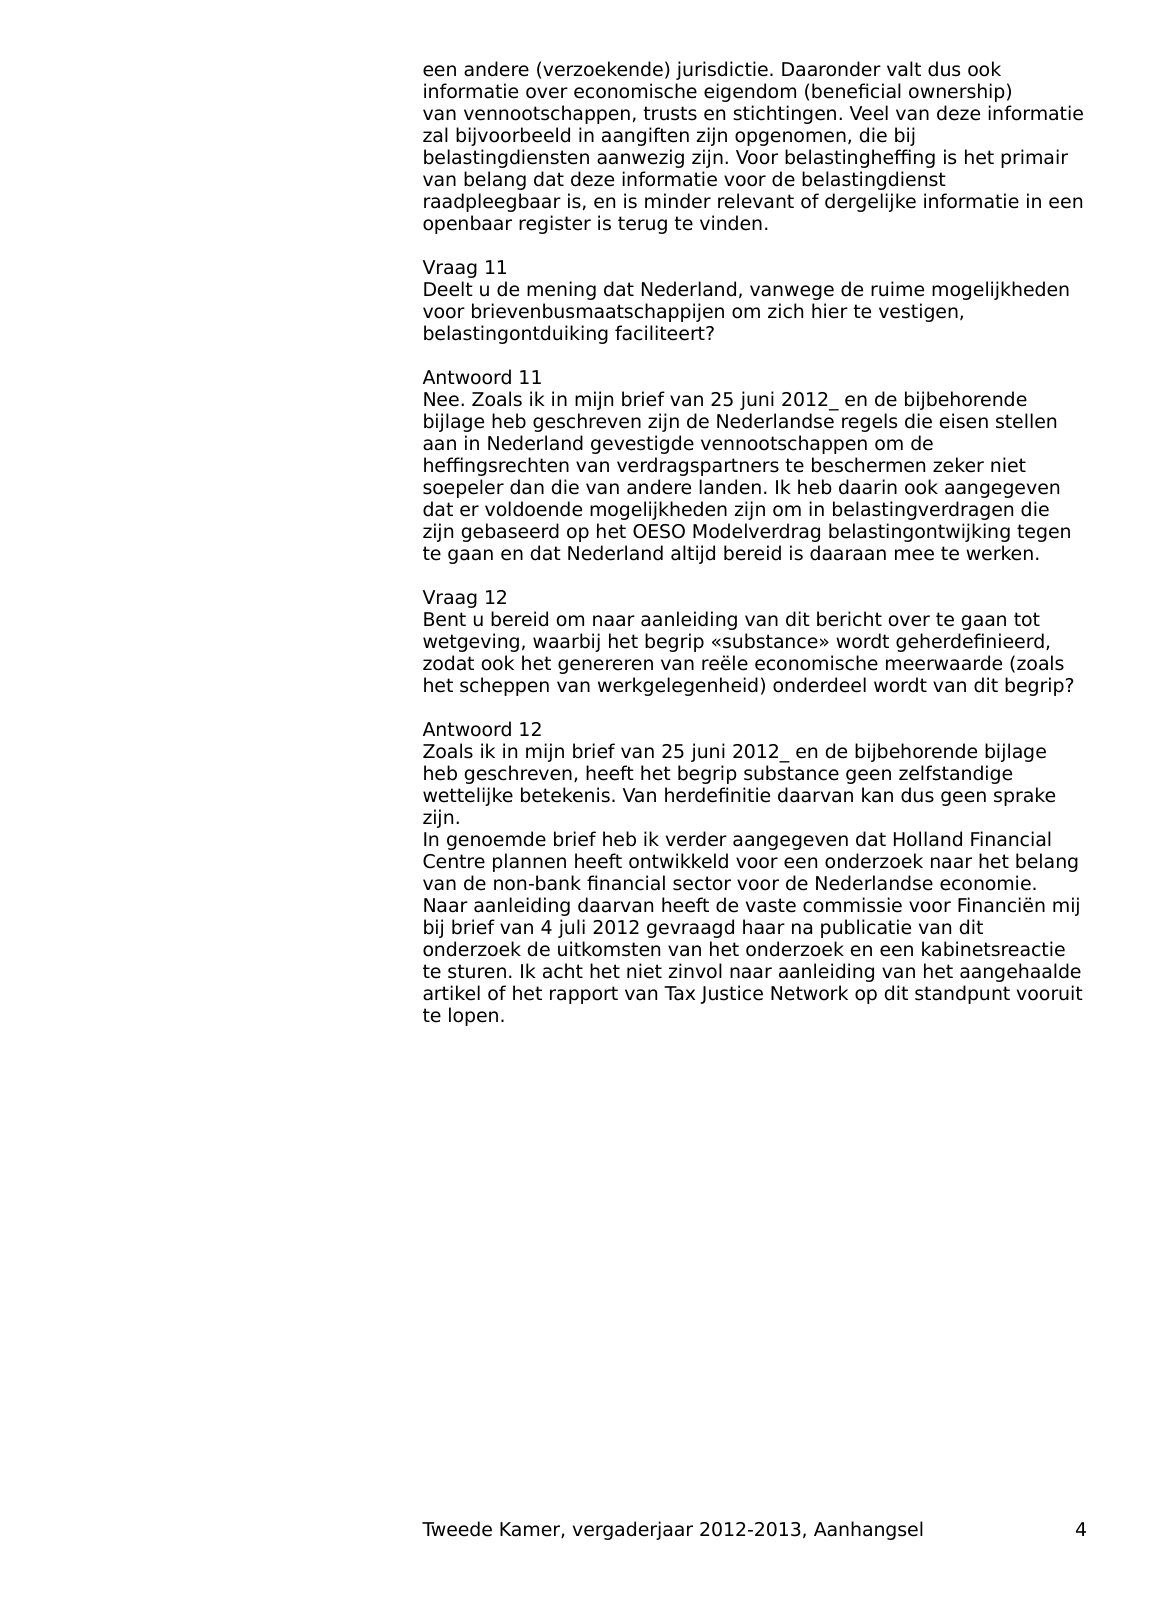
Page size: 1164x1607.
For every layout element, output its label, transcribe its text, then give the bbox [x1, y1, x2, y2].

text Vraag 11 [422, 257, 1087, 279]
text Nee. Zoals ik in mijn brief van 25 juni 2012_ en de bijbehorende bijlage heb geschreven zijn de Nederlandse regels die eisen stellen aan in Nederland gevestigde vennootschappen om de heffingsrechten van verdragspartners te beschermen zeker niet soepeler dan die van andere landen. Ik heb daarin ook aangegeven dat er voldoende mogelijkheden zijn om in belastingverdragen die zijn gebaseerd op het OESO Modelverdrag belastingontwijking tegen te gaan en dat Nederland altijd bereid is daaraan mee te werken. [422, 389, 1087, 565]
text Zoals ik in mijn brief van 25 juni 2012_ en de bijbehorende bijlage heb geschreven, heeft het begrip substance geen zelfstandige wettelijke betekenis. Van herdefinitie daarvan kan dus geen sprake zijn. [422, 741, 1087, 829]
text Bent u bereid om naar aanleiding van dit bericht over te gaan tot wetgeving, waarbij het begrip «substance» wordt geherdefinieerd, zodat ook het genereren van reële economische meerwaarde (zoals het scheppen van werkgelegenheid) onderdeel wordt van dit begrip? [422, 609, 1087, 697]
text een andere (verzoekende) jurisdictie. Daaronder valt dus ook informatie over economische eigendom (beneficial ownership) van vennootschappen, trusts en stichtingen. Veel van deze informatie zal bijvoorbeeld in aangiften zijn opgenomen, die bij belastingdiensten aanwezig zijn. Voor belastingheffing is het primair van belang dat deze informatie voor de belastingdienst raadpleegbaar is, en is minder relevant of dergelijke informatie in een openbaar register is terug te vinden. [422, 59, 1087, 235]
text Antwoord 12 [422, 719, 1087, 741]
text Antwoord 11 [422, 367, 1087, 389]
text Deelt u de mening dat Nederland, vanwege de ruime mogelijkheden voor brievenbusmaatschappijen om zich hier te vestigen, belastingontduiking faciliteert? [422, 279, 1087, 345]
text In genoemde brief heb ik verder aangegeven dat Holland Financial Centre plannen heeft ontwikkeld voor een onderzoek naar het belang van de non-bank financial sector voor de Nederlandse economie. Naar aanleiding daarvan heeft de vaste commissie voor Financiën mij bij brief van 4 juli 2012 gevraagd haar na publicatie van dit onderzoek de uitkomsten van het onderzoek en een kabinetsreactie te sturen. Ik acht het niet zinvol naar aanleiding van het aangehaalde artikel of het rapport van Tax Justice Network op dit standpunt vooruit te lopen. [422, 829, 1087, 1027]
text Vraag 12 [422, 587, 1087, 609]
